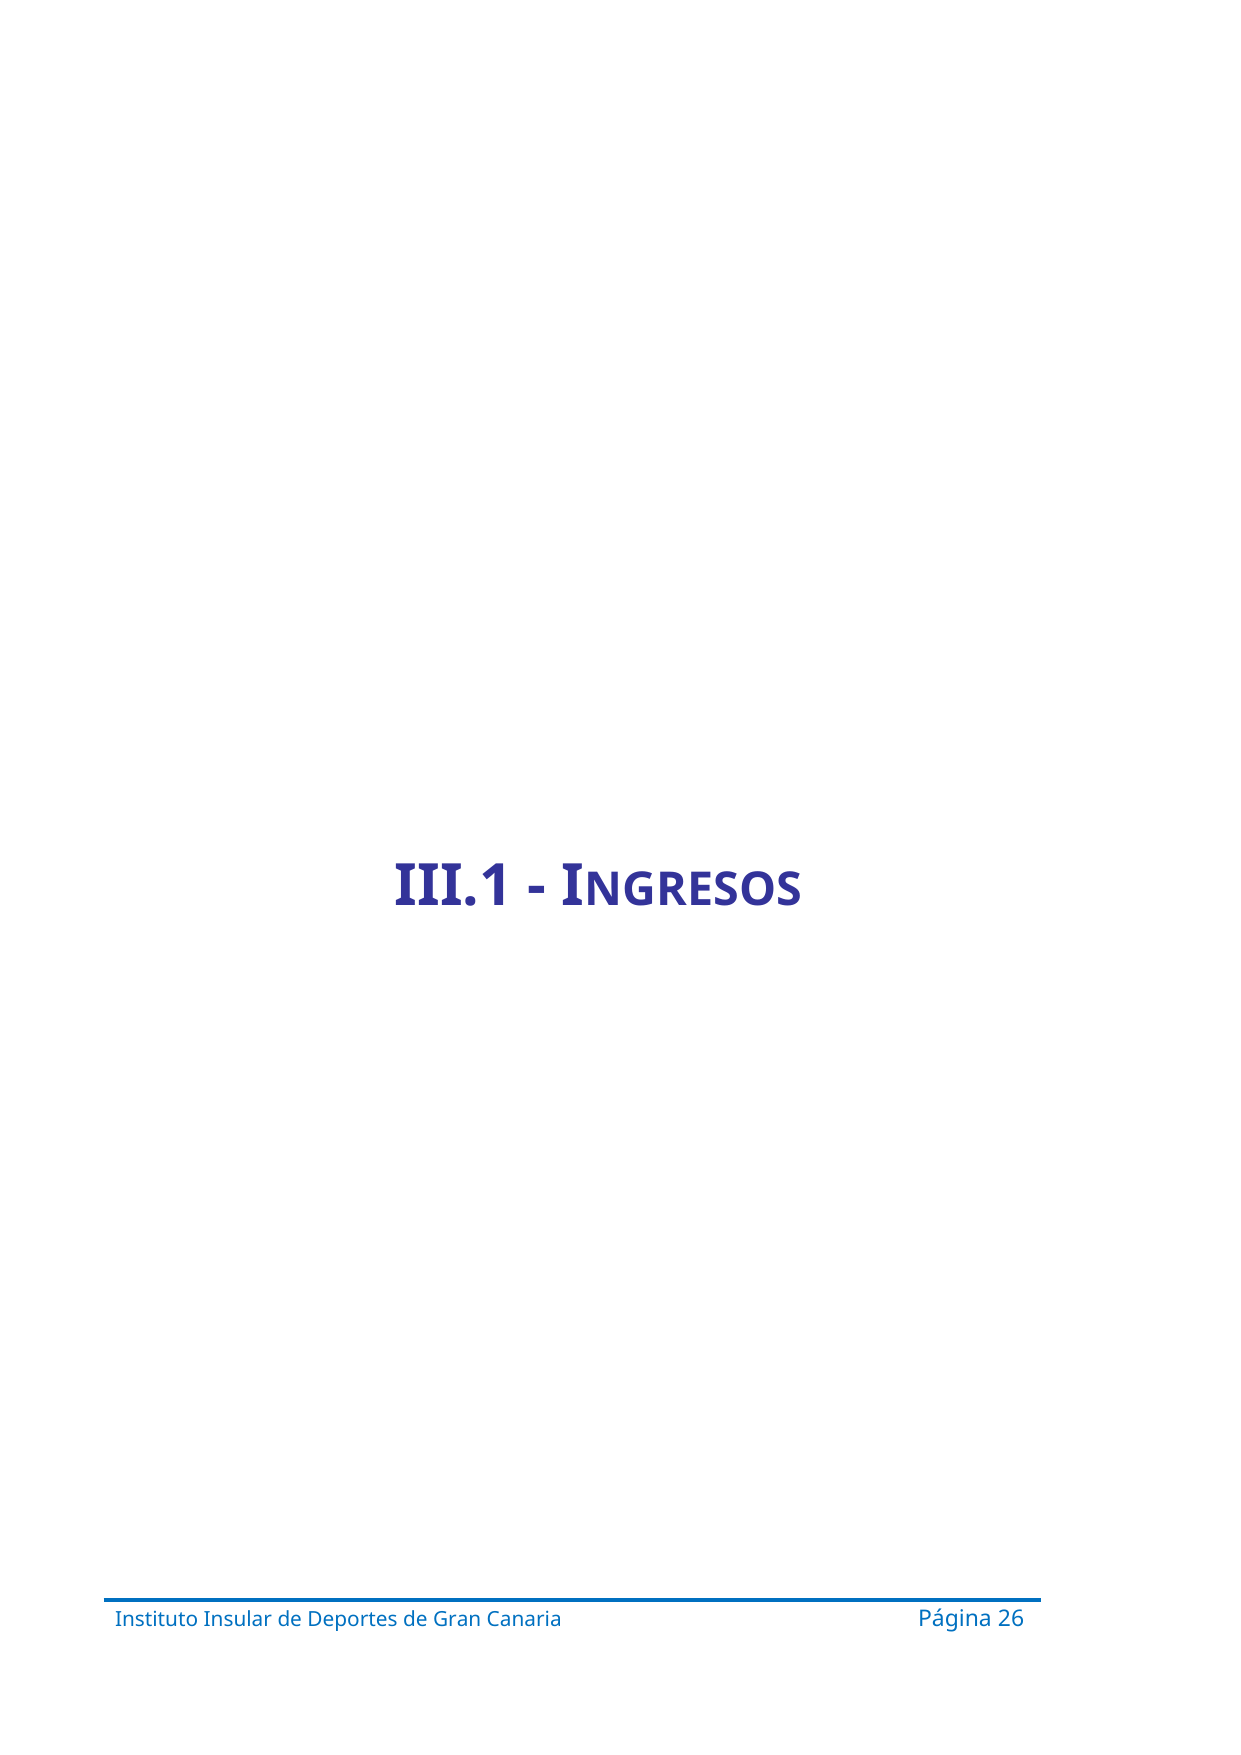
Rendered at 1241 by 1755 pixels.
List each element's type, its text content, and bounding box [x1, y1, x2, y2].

text III.1 - Ingresos [103, 843, 1093, 922]
